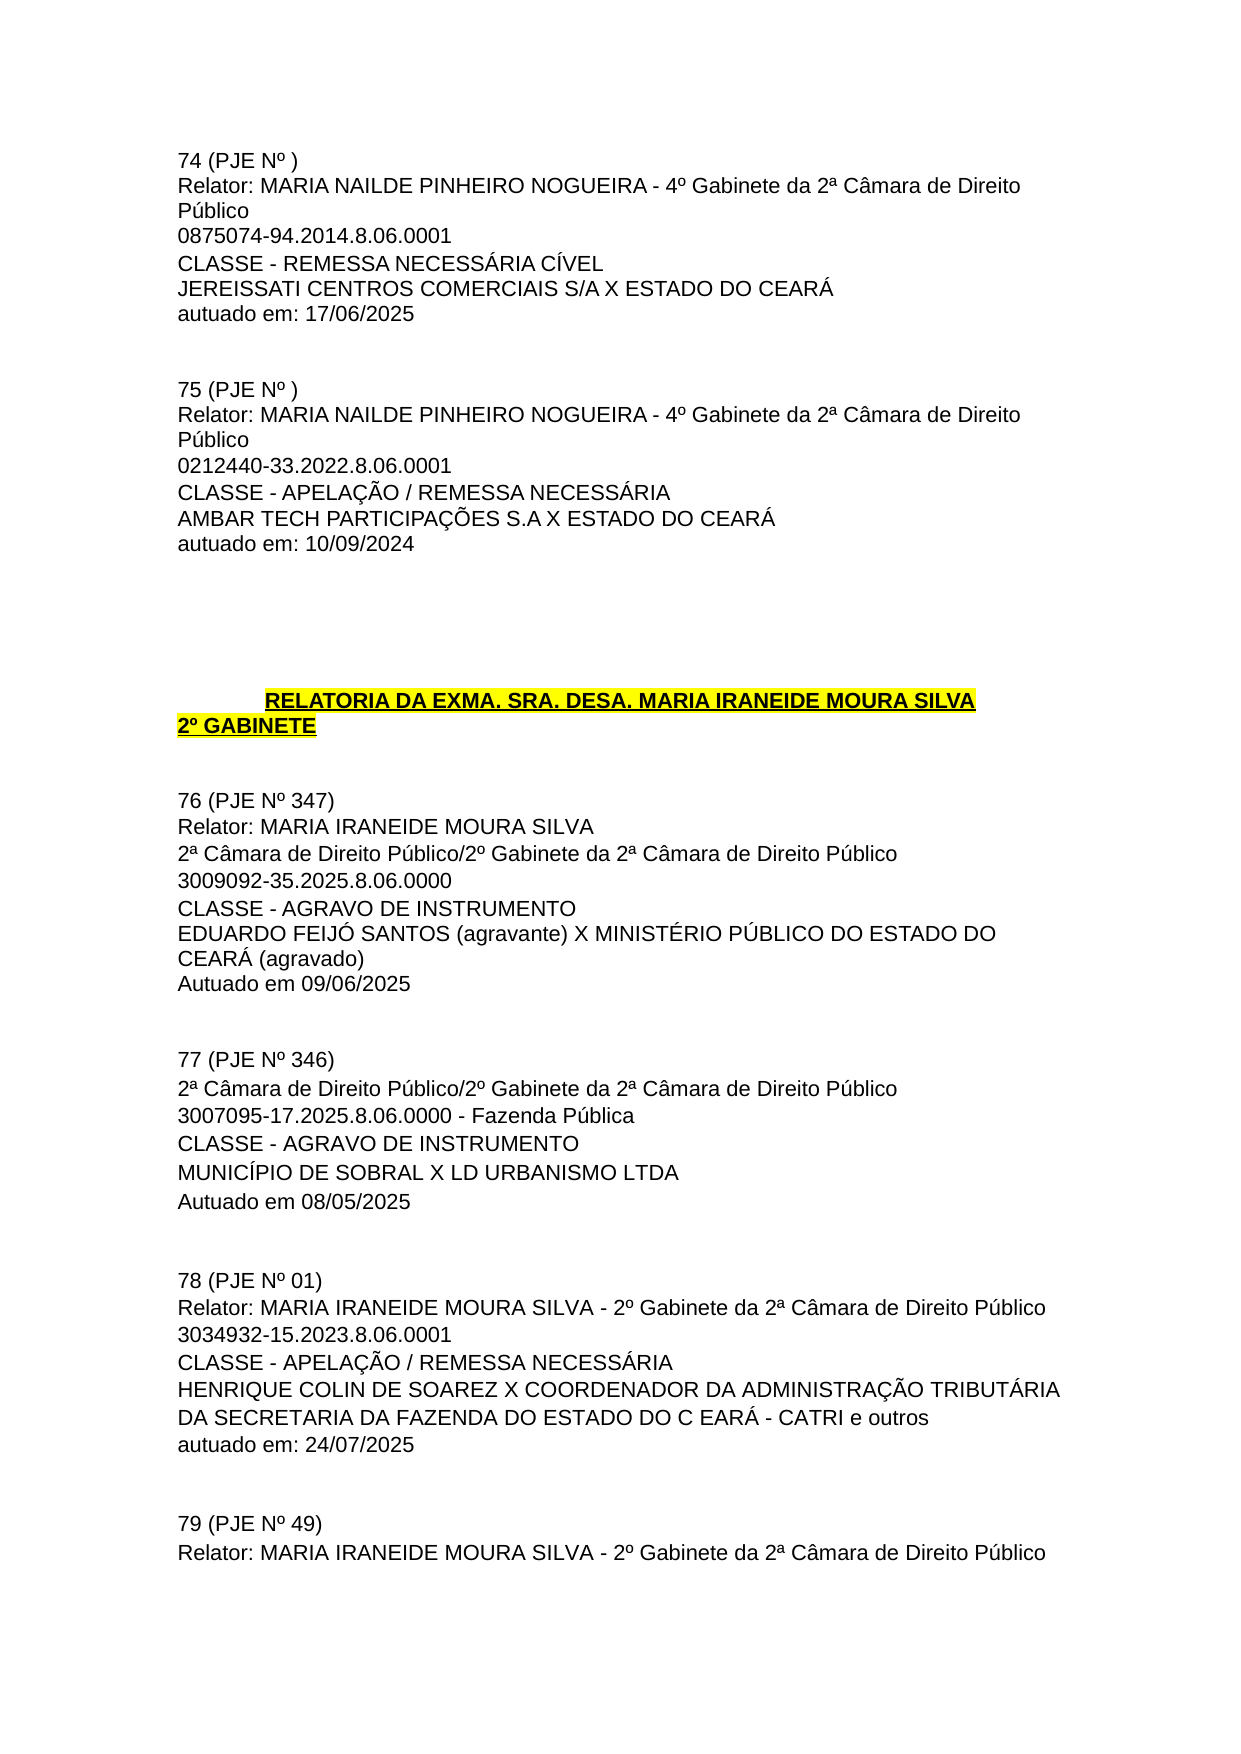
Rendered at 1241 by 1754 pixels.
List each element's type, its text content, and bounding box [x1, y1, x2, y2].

text CLASSE - APELAÇÃO / REMESSA NECESSÁRIA HENRIQUE COLIN DE SOAREZ X COORDENADOR DA ADMINISTRAÇÃO TRIBUTÁRIA DA SECRETARIA DA FAZENDA DO ESTADO DO C EARÁ - CATRI e outros autuado em: 24/07/2025 [177, 1350, 1063, 1457]
subtitle 0875074-94.2014.8.06.0001 [177, 223, 1063, 248]
text Autuado em 09/06/2025 [177, 971, 1063, 996]
text Relator: MARIA IRANEIDE MOURA SILVA - 2º Gabinete da 2ª Câmara de Direito Público [177, 1295, 1063, 1320]
text CLASSE - AGRAVO DE INSTRUMENTO EDUARDO FEIJÓ SANTOS (agravante) X MINISTÉRIO PÚBLICO DO ESTADO DO CEARÁ (agravado) [177, 896, 1063, 971]
text 78 (PJE Nº 01) [177, 1268, 1063, 1293]
text Relator: MARIA IRANEIDE MOURA SILVA [177, 813, 1063, 839]
text CLASSE - AGRAVO DE INSTRUMENTO MUNICÍPIO DE SOBRAL X LD URBANISMO LTDA [177, 1131, 1063, 1185]
text Autuado em 08/05/2025 [177, 1189, 1063, 1214]
text 2ª Câmara de Direito Público/2º Gabinete da 2ª Câmara de Direito Público [177, 841, 1063, 866]
text 77 (PJE Nº 346) [177, 1047, 1063, 1072]
text CLASSE - APELAÇÃO / REMESSA NECESSÁRIA AMBAR TECH PARTICIPAÇÕES S.A X ESTADO DO CEARÁ autuado em: 10/09/2024 [177, 480, 1063, 556]
text 79 (PJE Nº 49) [177, 1511, 1063, 1536]
subtitle 3034932-15.2023.8.06.0001 [177, 1322, 1063, 1348]
text RELATORIA DA EXMA. SRA. DESA. MARIA IRANEIDE MOURA SILVA [177, 687, 1063, 713]
text 2ª Câmara de Direito Público/2º Gabinete da 2ª Câmara de Direito Público [177, 1076, 1063, 1101]
text 76 (PJE Nº 347) [177, 788, 1063, 813]
text 2º GABINETE [177, 713, 1063, 738]
text Relator: MARIA IRANEIDE MOURA SILVA - 2º Gabinete da 2ª Câmara de Direito Público [177, 1540, 1063, 1565]
text Relator: MARIA NAILDE PINHEIRO NOGUEIRA - 4º Gabinete da 2ª Câmara de Direito Público [177, 173, 1063, 223]
subtitle 3009092-35.2025.8.06.0000 [177, 868, 1063, 893]
text Relator: MARIA NAILDE PINHEIRO NOGUEIRA - 4º Gabinete da 2ª Câmara de Direito Público [177, 402, 1063, 453]
subtitle 3007095-17.2025.8.06.0000 - Fazenda Pública [177, 1103, 1063, 1128]
text CLASSE - REMESSA NECESSÁRIA CÍVEL JEREISSATI CENTROS COMERCIAIS S/A X ESTADO DO CEARÁ autuado em: 17/06/2025 [177, 251, 1063, 327]
text 75 (PJE Nº ) [177, 377, 1063, 402]
text 74 (PJE Nº ) [177, 148, 1063, 173]
subtitle 0212440-33.2022.8.06.0001 [177, 453, 1063, 478]
